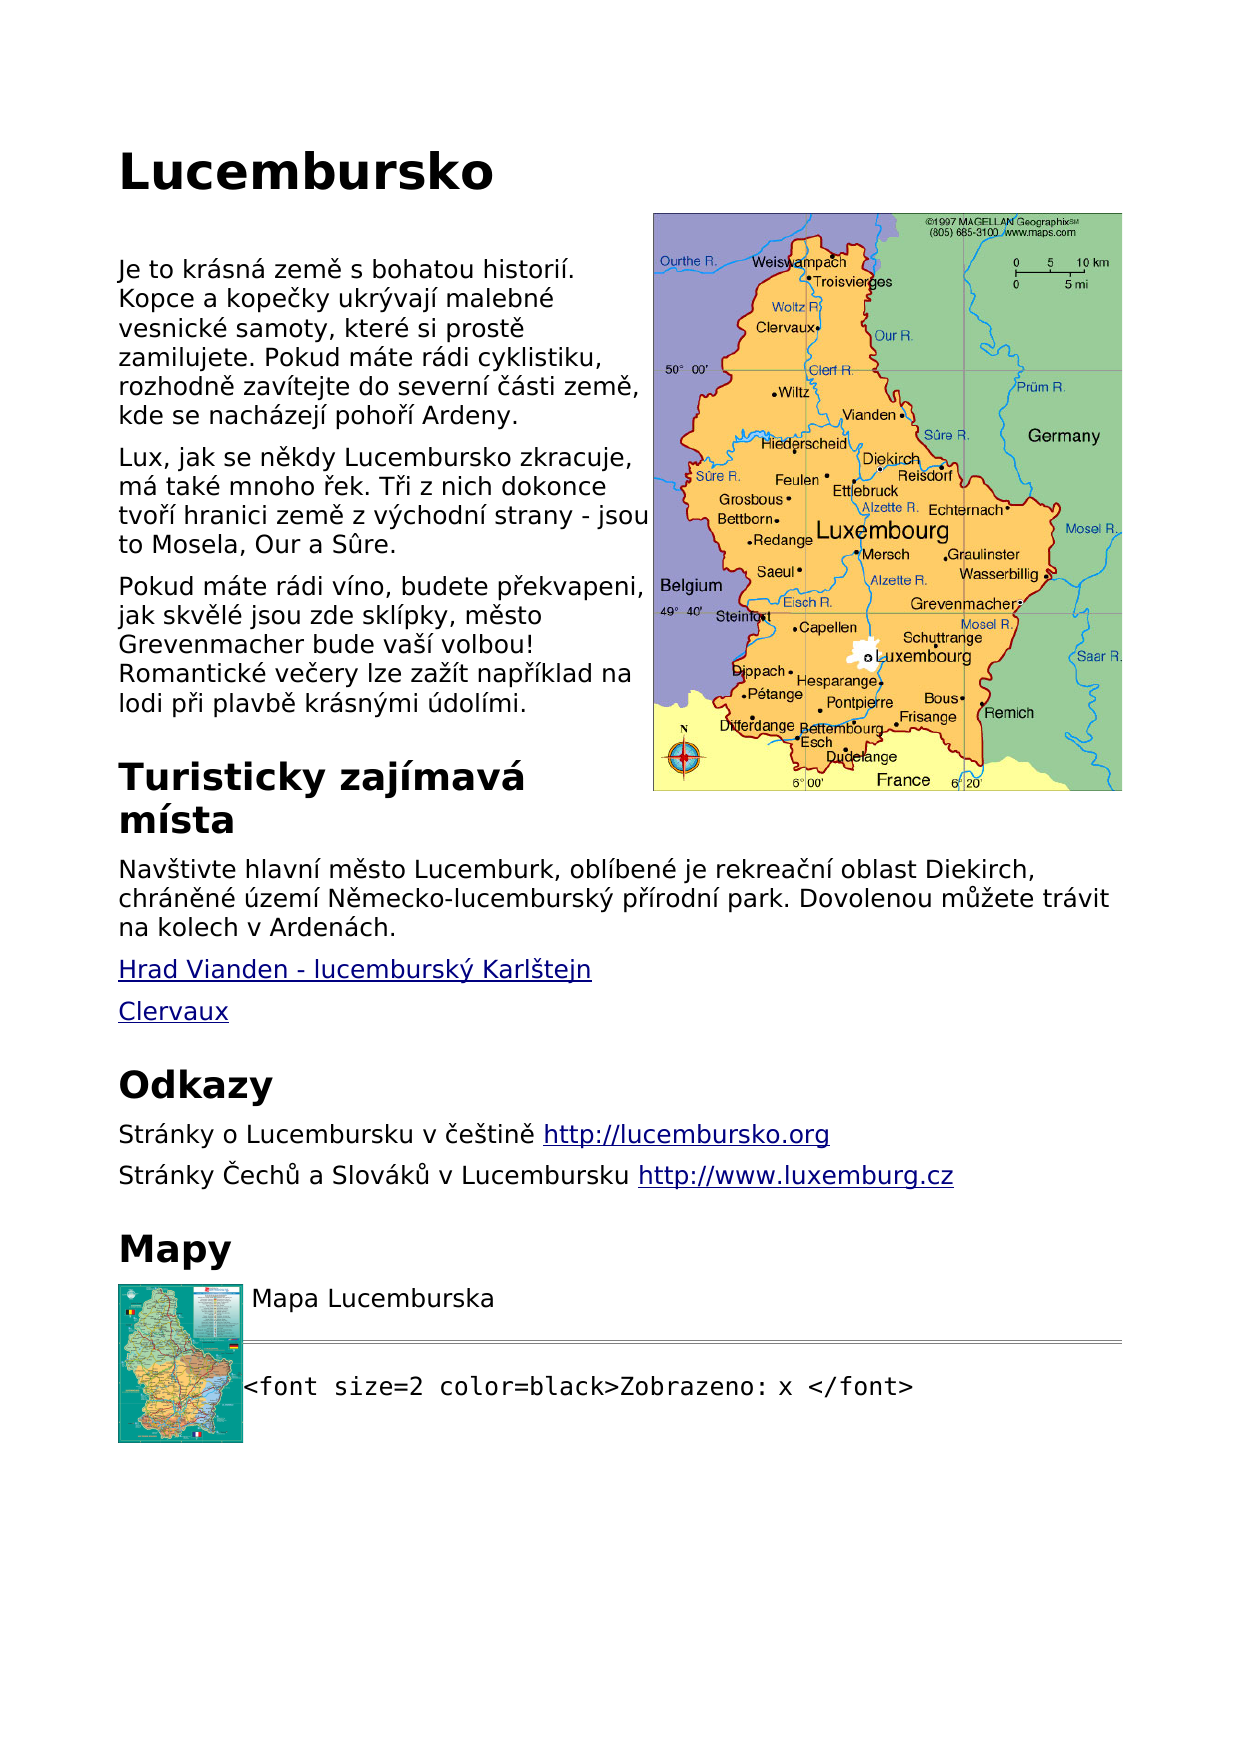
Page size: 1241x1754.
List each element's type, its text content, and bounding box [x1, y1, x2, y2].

picture [118, 1284, 244, 1443]
text Mapa Lucemburska﻿ [244, 1284, 1122, 1313]
picture [653, 213, 1123, 791]
subtitle Mapy [118, 1228, 1122, 1272]
text Hrad Vianden - lucemburský Karlštejn [118, 955, 1122, 984]
subtitle Lucembursko [118, 143, 1122, 201]
text Stránky o Lucembursku v češtině http://lucembursko.org [118, 1120, 1122, 1149]
text Navštivte hlavní město Lucemburk, oblíbené je rekreační oblast Diekirch, chráněné území Německo-lucemburský přírodní park. Dovolenou můžete trávit na kolech v Ardenách. [118, 855, 1122, 943]
text Clervaux [118, 997, 1122, 1026]
subtitle Odkazy [118, 1064, 1122, 1107]
text <font size=2 color=black>Zobrazeno: x </font> [244, 1372, 1122, 1401]
subtitle Turisticky zajímavá místa [118, 756, 1122, 843]
text Lux, jak se někdy Lucembursko zkracuje, má také mnoho řek. Tři z nich dokonce tvoří hranici země z východní strany - jsou to Mosela, Our a Sûre. [118, 443, 653, 560]
text Je to krásná země s bohatou historií. Kopce a kopečky ukrývají malebné vesnické samoty, které si prostě zamilujete. Pokud máte rádi cyklistiku, rozhodně zavítejte do severní části země, kde se nacházejí pohoří Ardeny. [118, 256, 653, 431]
text Pokud máte rádi víno, budete překvapeni, jak skvělé jsou zde sklípky, město Grevenmacher bude vaší volbou! Romantické večery lze zažít například na lodi při plavbě krásnými údolími. [118, 572, 653, 718]
text Stránky Čechů a Slováků v Lucembursku http://www.luxemburg.cz [118, 1161, 1122, 1191]
